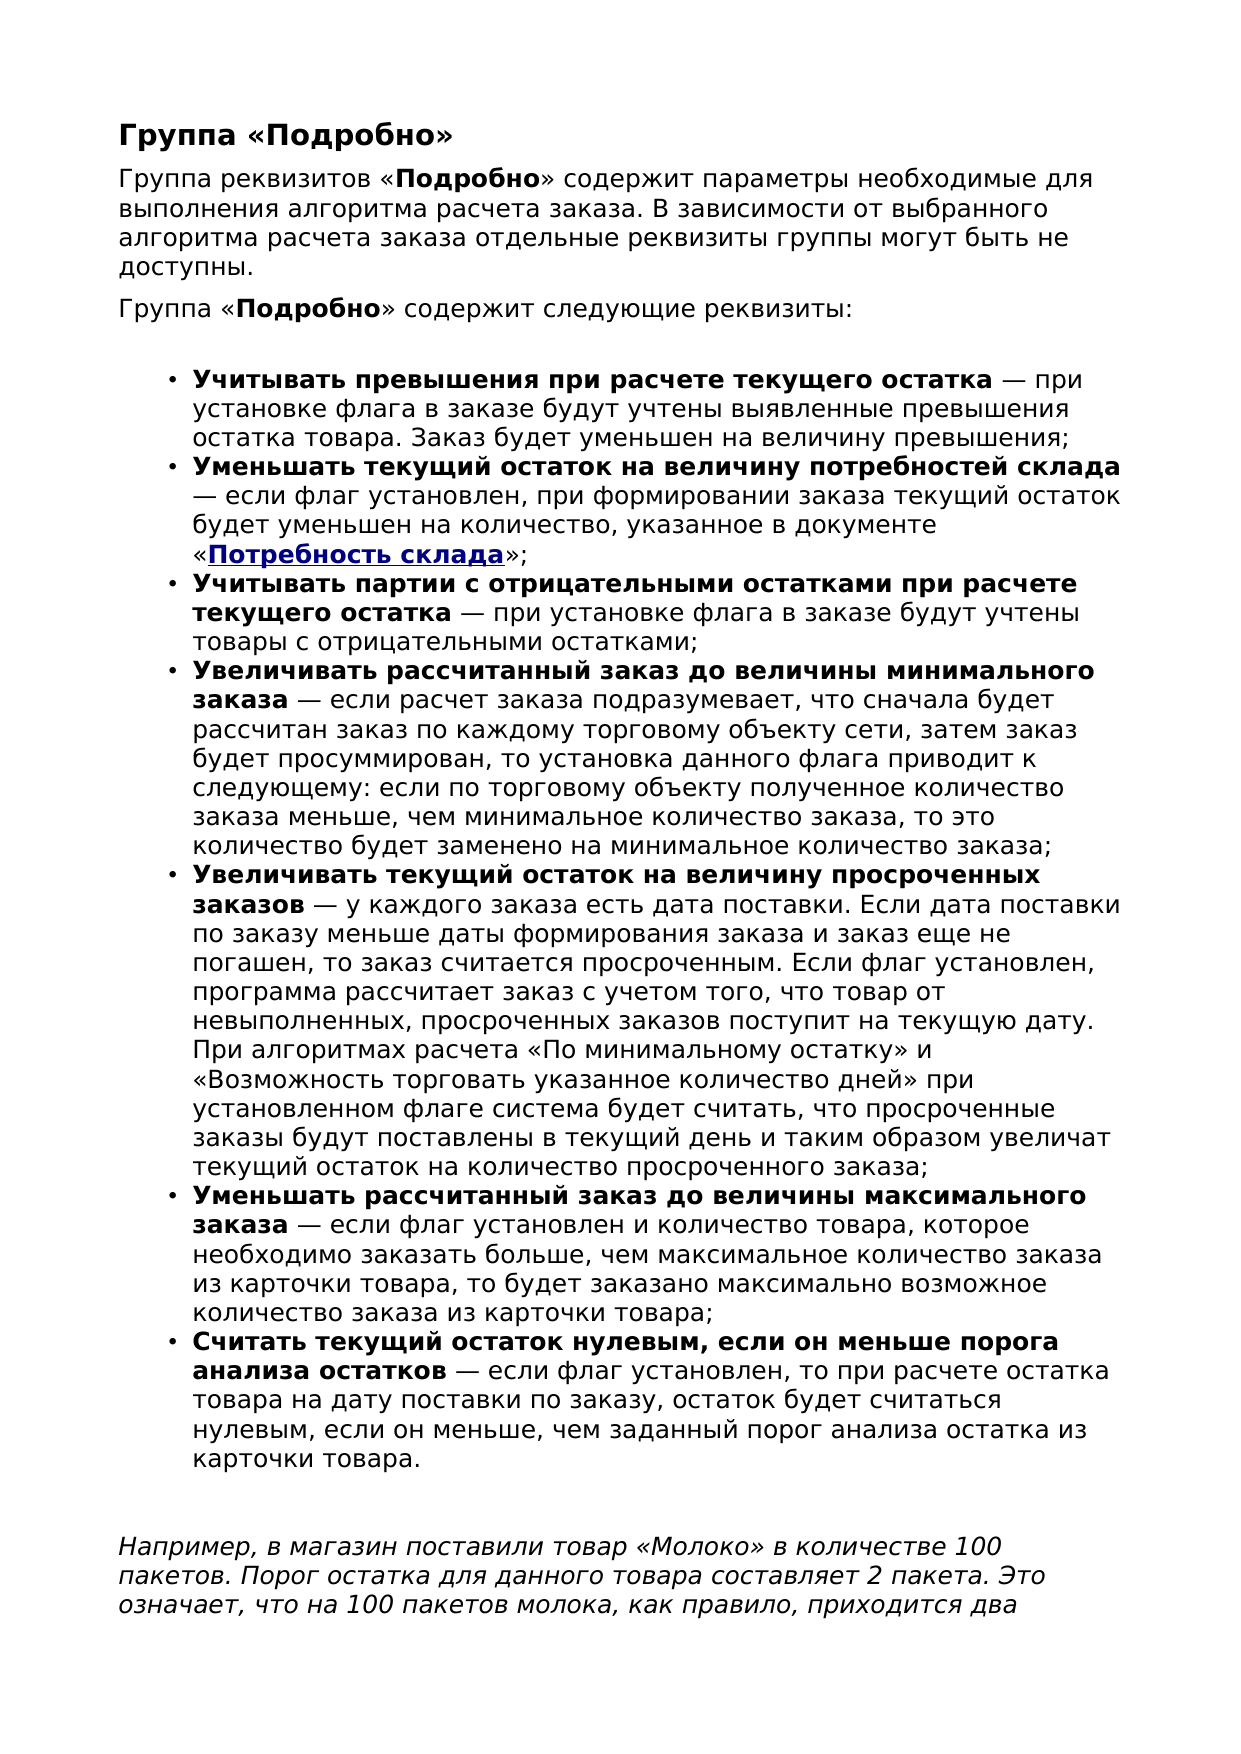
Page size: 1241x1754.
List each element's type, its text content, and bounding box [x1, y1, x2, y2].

text Например, в магазин поставили товар «Молоко» в количестве 100 пакетов. Порог остатка для данного товара составляет 2 пакета. Это означает, что на 100 пакетов молока, как правило, приходится два [118, 1532, 1122, 1619]
list Учитывать превышения при расчете текущего остатка — при установке флага в заказе будут учтены выявленные превышения остатка товара. Заказ будет уменьшен на величину превышения; [177, 365, 1122, 452]
list Увеличивать рассчитанный заказ до величины минимального заказа — если расчет заказа подразумевает, что сначала будет рассчитан заказ по каждому торговому объекту сети, затем заказ будет просуммирован, то установка данного флага приводит к следующему: если по торговому объекту полученное количество заказа меньше, чем минимальное количество заказа, то это количество будет заменено на минимальное количество заказа; [177, 657, 1122, 861]
text Группа реквизитов «Подробно» содержит параметры необходимые для выполнения алгоритма расчета заказа. В зависимости от выбранного алгоритма расчета заказа отдельные реквизиты группы могут быть не доступны. [118, 164, 1122, 281]
list Увеличивать текущий остаток на величину просроченных заказов — у каждого заказа есть дата поставки. Если дата поставки по заказу меньше даты формирования заказа и заказ еще не погашен, то заказ считается просроченным. Если флаг установлен, программа рассчитает заказ с учетом того, что товар от невыполненных, просроченных заказов поступит на текущую дату. При алгоритмах расчета «По минимальному остатку» и «Возможность торговать указанное количество дней» при установленном флаге система будет считать, что просроченные заказы будут поставлены в текущий день и таким образом увеличат текущий остаток на количество просроченного заказа; [177, 861, 1122, 1182]
text Группа «Подробно» содержит следующие реквизиты: [118, 294, 1122, 323]
list Уменьшать текущий остаток на величину потребностей склада — если флаг установлен, при формировании заказа текущий остаток будет уменьшен на количество, указанное в документе «Потребность склада»; [177, 452, 1122, 569]
list Учитывать партии с отрицательными остатками при расчете текущего остатка — при установке флага в заказе будут учтены товары с отрицательными остатками; [177, 569, 1122, 657]
list Уменьшать рассчитанный заказ до величины максимального заказа — если флаг установлен и количество товара, которое необходимо заказать больше, чем максимальное количество заказа из карточки товара, то будет заказано максимально возможное количество заказа из карточки товара; [177, 1182, 1122, 1327]
list Считать текущий остаток нулевым, если он меньше порога анализа остатков — если флаг установлен, то при расчете остатка товара на дату поставки по заказу, остаток будет считаться нулевым, если он меньше, чем заданный порог анализа остатка из карточки товара. [177, 1327, 1122, 1502]
subtitle Группа «Подробно» [118, 118, 1122, 152]
